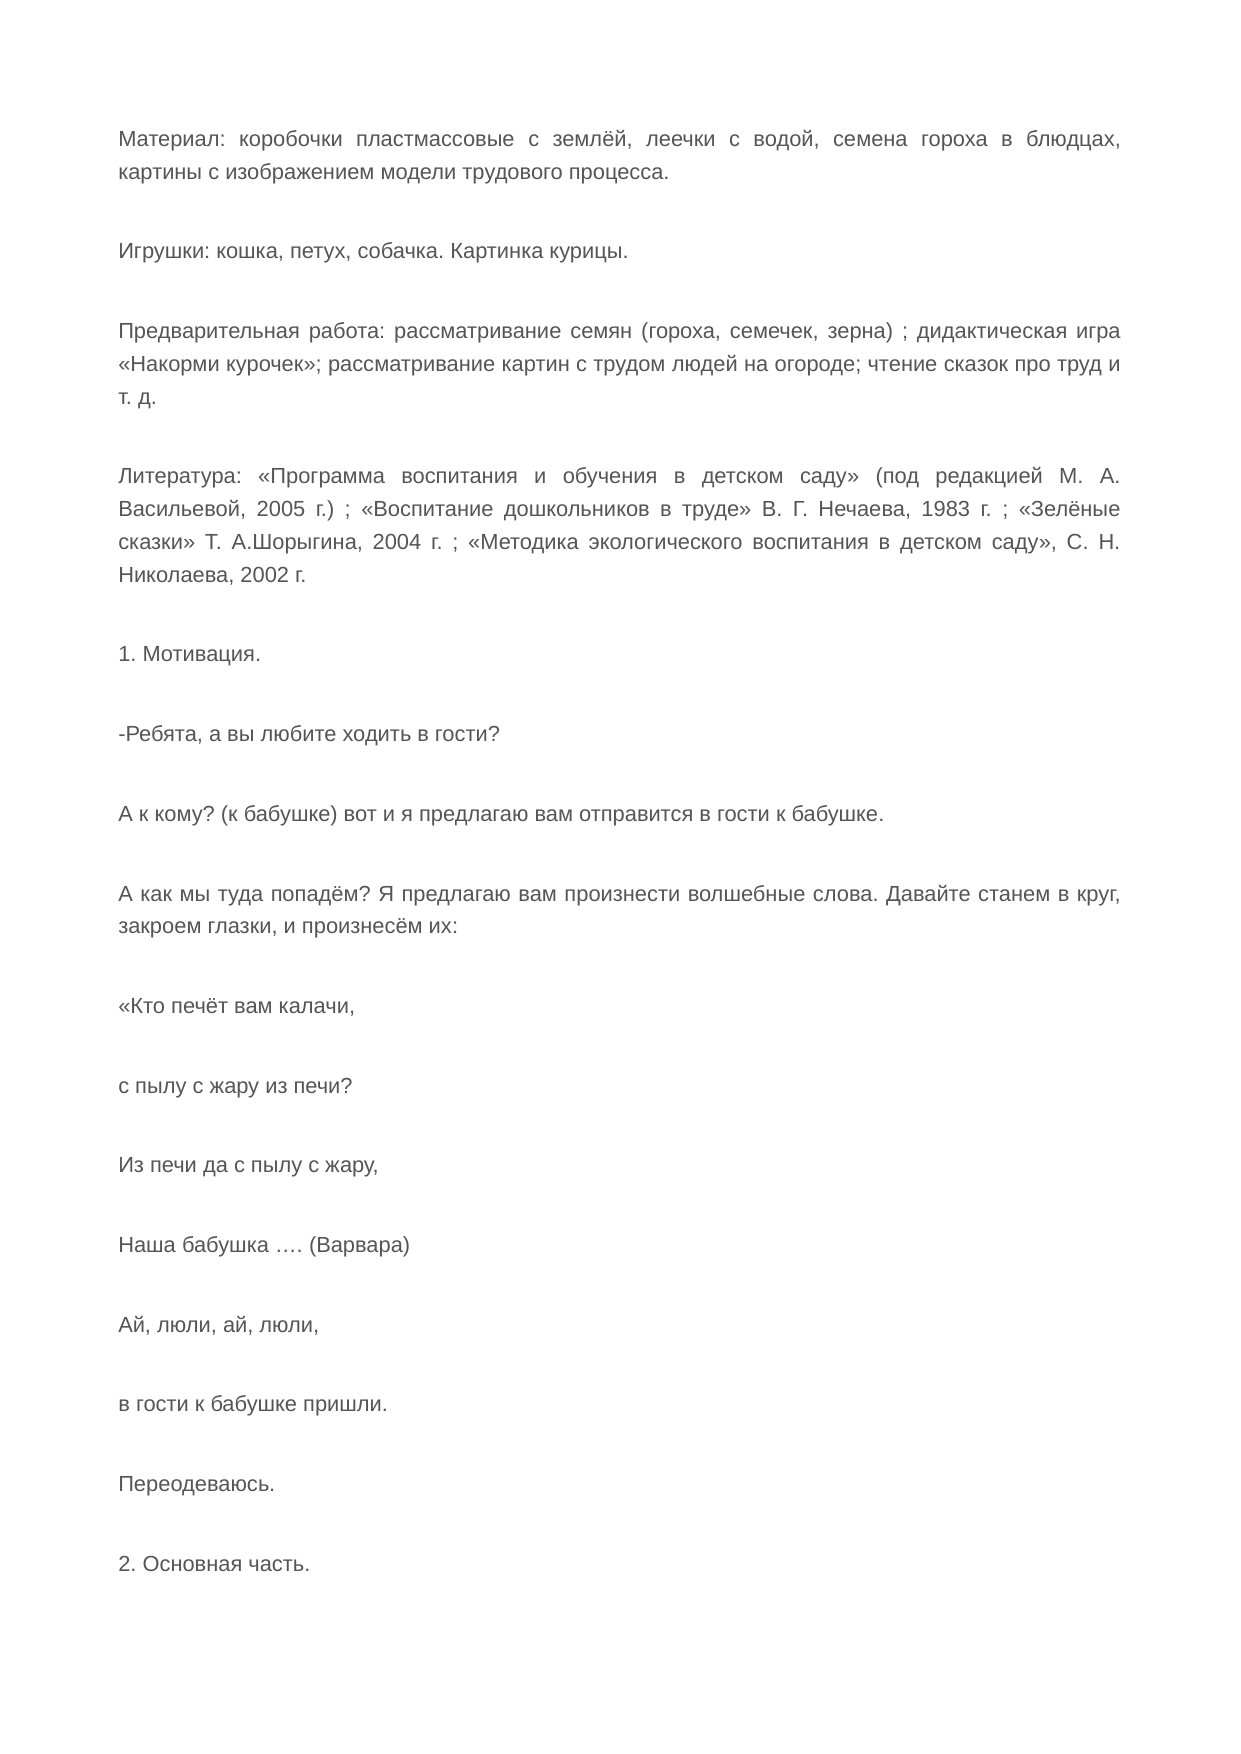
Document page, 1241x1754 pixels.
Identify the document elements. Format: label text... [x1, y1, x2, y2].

text Переодеваюсь. [118, 1463, 1122, 1496]
text Из печи да с пылу с жару, [118, 1145, 1122, 1177]
text -Ребята, а вы любите ходить в гости? [118, 713, 1122, 746]
text Литература: «Программа воспитания и обучения в детском саду» (под редакцией М. А. Васильевой, 2005 г.) ; «Воспитание дошкольников в труде» В. Г. Нечаева, 1983 г. ; «Зелёные сказки» Т. А.Шорыгина, 2004 г. ; «Методика экологического воспитания в детском саду», С. Н. Николаева, 2002 г. [118, 456, 1122, 587]
text Материал: коробочки пластмассовые с землёй, леечки с водой, семена гороха в блюдцах, картины с изображением модели трудового процесса. [118, 118, 1122, 184]
text с пылу с жару из печи? [118, 1065, 1122, 1098]
text 1. Мотивация. [118, 634, 1122, 667]
text 2. Основная часть. [118, 1543, 1122, 1576]
text «Кто печёт вам калачи, [118, 985, 1122, 1018]
text Наша бабушка …. (Варвара) [118, 1224, 1122, 1257]
text Предварительная работа: рассматривание семян (гороха, семечек, зерна) ; дидактическая игра «Накорми курочек»; рассматривание картин с трудом людей на огороде; чтение сказок про труд и т. д. [118, 310, 1122, 409]
text Ай, люли, ай, люли, [118, 1304, 1122, 1337]
text в гости к бабушке пришли. [118, 1384, 1122, 1417]
text Игрушки: кошка, петух, собачка. Картинка курицы. [118, 231, 1122, 263]
text А к кому? (к бабушке) вот и я предлагаю вам отправится в гости к бабушке. [118, 793, 1122, 826]
text А как мы туда попадём? Я предлагаю вам произнести волшебные слова. Давайте станем в круг, закроем глазки, и произнесём их: [118, 873, 1122, 938]
